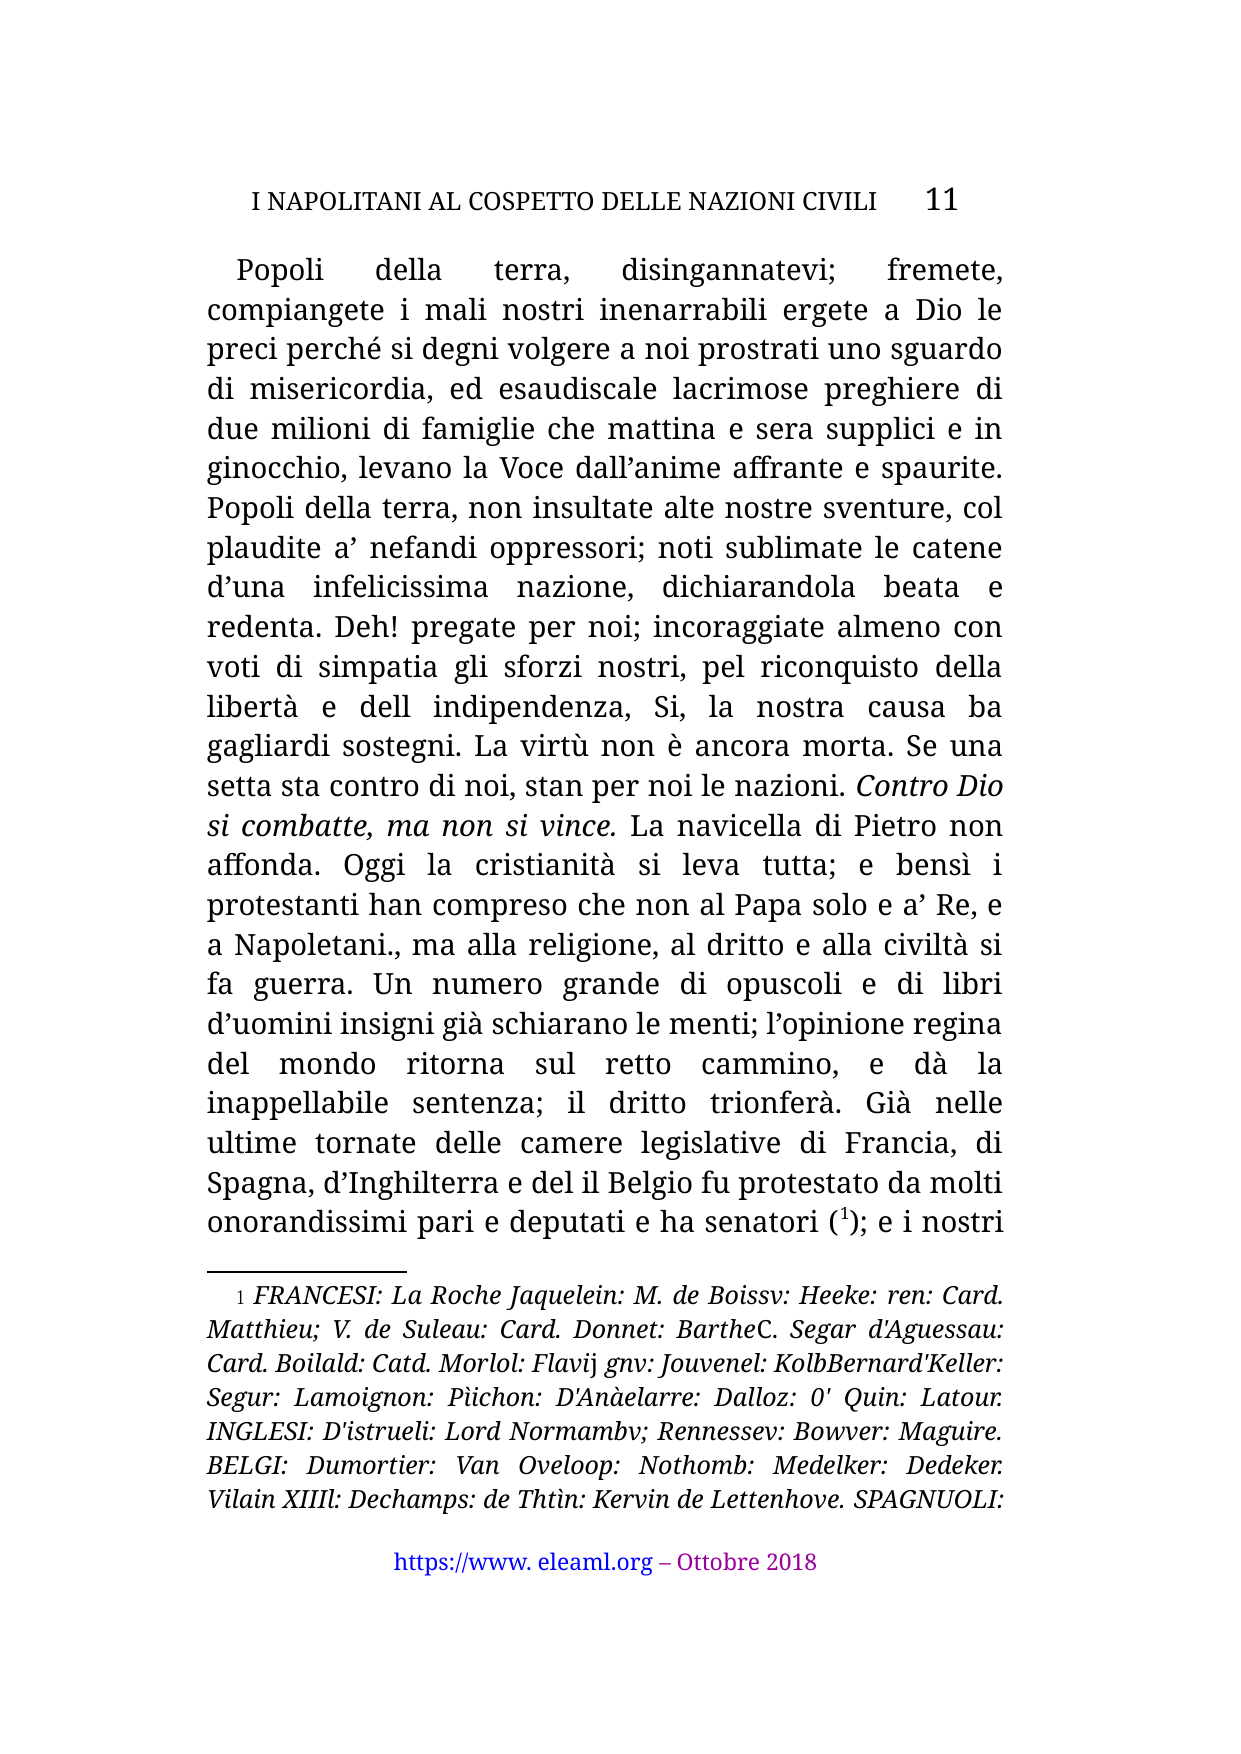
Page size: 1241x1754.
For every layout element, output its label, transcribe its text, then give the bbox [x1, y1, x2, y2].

text Popoli della terra, disingannatevi; fremete, compiangete i mali nostri inenarrabili ergete a Dio le preci perché si degni volgere a noi prostrati uno sguardo di misericordia, ed esaudiscale lacrimose preghiere di due milioni di famiglie che mattina e sera supplici e in ginocchio, levano la Voce dall’anime affrante e spaurite. Popoli della terra, non insultate alte nostre sventure, col plaudite a’ nefandi oppressori; noti sublimate le catene d’una infelicissima nazione, dichiarandola beata e redenta. Deh! pregate per noi; incoraggiate almeno con voti di simpatia gli sforzi nostri, pel riconquisto della libertà e dell indipendenza, Si, la nostra causa ba gagliardi sostegni. La virtù non è ancora morta. Se una setta sta contro di noi, stan per noi le nazioni. Contro Dio si combatte, ma non si vince. La navicella di Pietro non affonda. Oggi la cristianità si leva tutta; e bensì i protestanti han compreso che non al Papa solo e a’ Re, e a Napoletani., ma alla religione, al dritto e alla civiltà si fa guerra. Un numero grande di opuscoli e di libri d’uomini insigni già schiarano le menti; l’opinione regina del mondo ritorna sul retto cammino, e dà la inappellabile sentenza; il dritto trionferà. Già nelle ultime tornate delle camere legislative di Francia, di Spagna, d’Inghilterra e del il Belgio fu protestato da molti onorandissimi pari e deputati e ha senatori (); e i nostri cuori balzarono per le consolatrici orazioni di quell'anime belle che sollevarono coraggiosamente la verità conculcata. Deh! seguitino con maggior lena ancora a queste novelle sessioni parlamentari nel nobile arringo; a ogni loro parola è a noi di refrigerio; i nomi di quei campioni resteran segno alla gratitudine de nostri figli, e più che in adamante saranno scolpiti nella storia per la venerazione dei secoli. La virtù che alza il braccio a difesa degli oppressi è spettacolo di paradiso. I, Nondimeno perché meglio siano palesi le nostre ragioni, qui vogliamo dichiararle a parte a parte. Son corse pel mondo tante codarde invenzioni Su’ fatti nostri, ch’ei non sarà indarno rimondarli, e presentarli alla luce, in un tempo quan& do niuna cosa è di maggior pericolo che a dire il vero. La menzogna coi pugnali comanda il silenzio per imperare; ma i è tempo ornai che il buio sia squarciato dal sole, e sfavilli il povero prepossente. Facciamo il bene con coraggio; perché fa più danno il bene infingardo che il male operoso. [207, 249, 1004, 1241]
text FRANCESI: La Roche Jaquelein: M. de Boissv: Heeke: ren: Card. Matthieu; V. de Suleau: Card. Donnet: BartheC. Segar d'Aguessau: Card. Boilald: Catd. Morlol: Flavij gnv: Jouvenel: KolbBernard'Keller: Segur: Lamoignon: Pìichon: D'Anàelarre: Dalloz: 0' Quin: Latour. INGLESI: D'istrueli: Lord Normambv; Rennessev: Bowver: Maguire. BELGI: Dumortier: Van Oveloop: Nothomb: Medelker: Dedeker. Vilain XIIIl: Dechamps: de Thtìn: Kervin de Lettenhove. SPAGNUOLI: [207, 1278, 1004, 1516]
